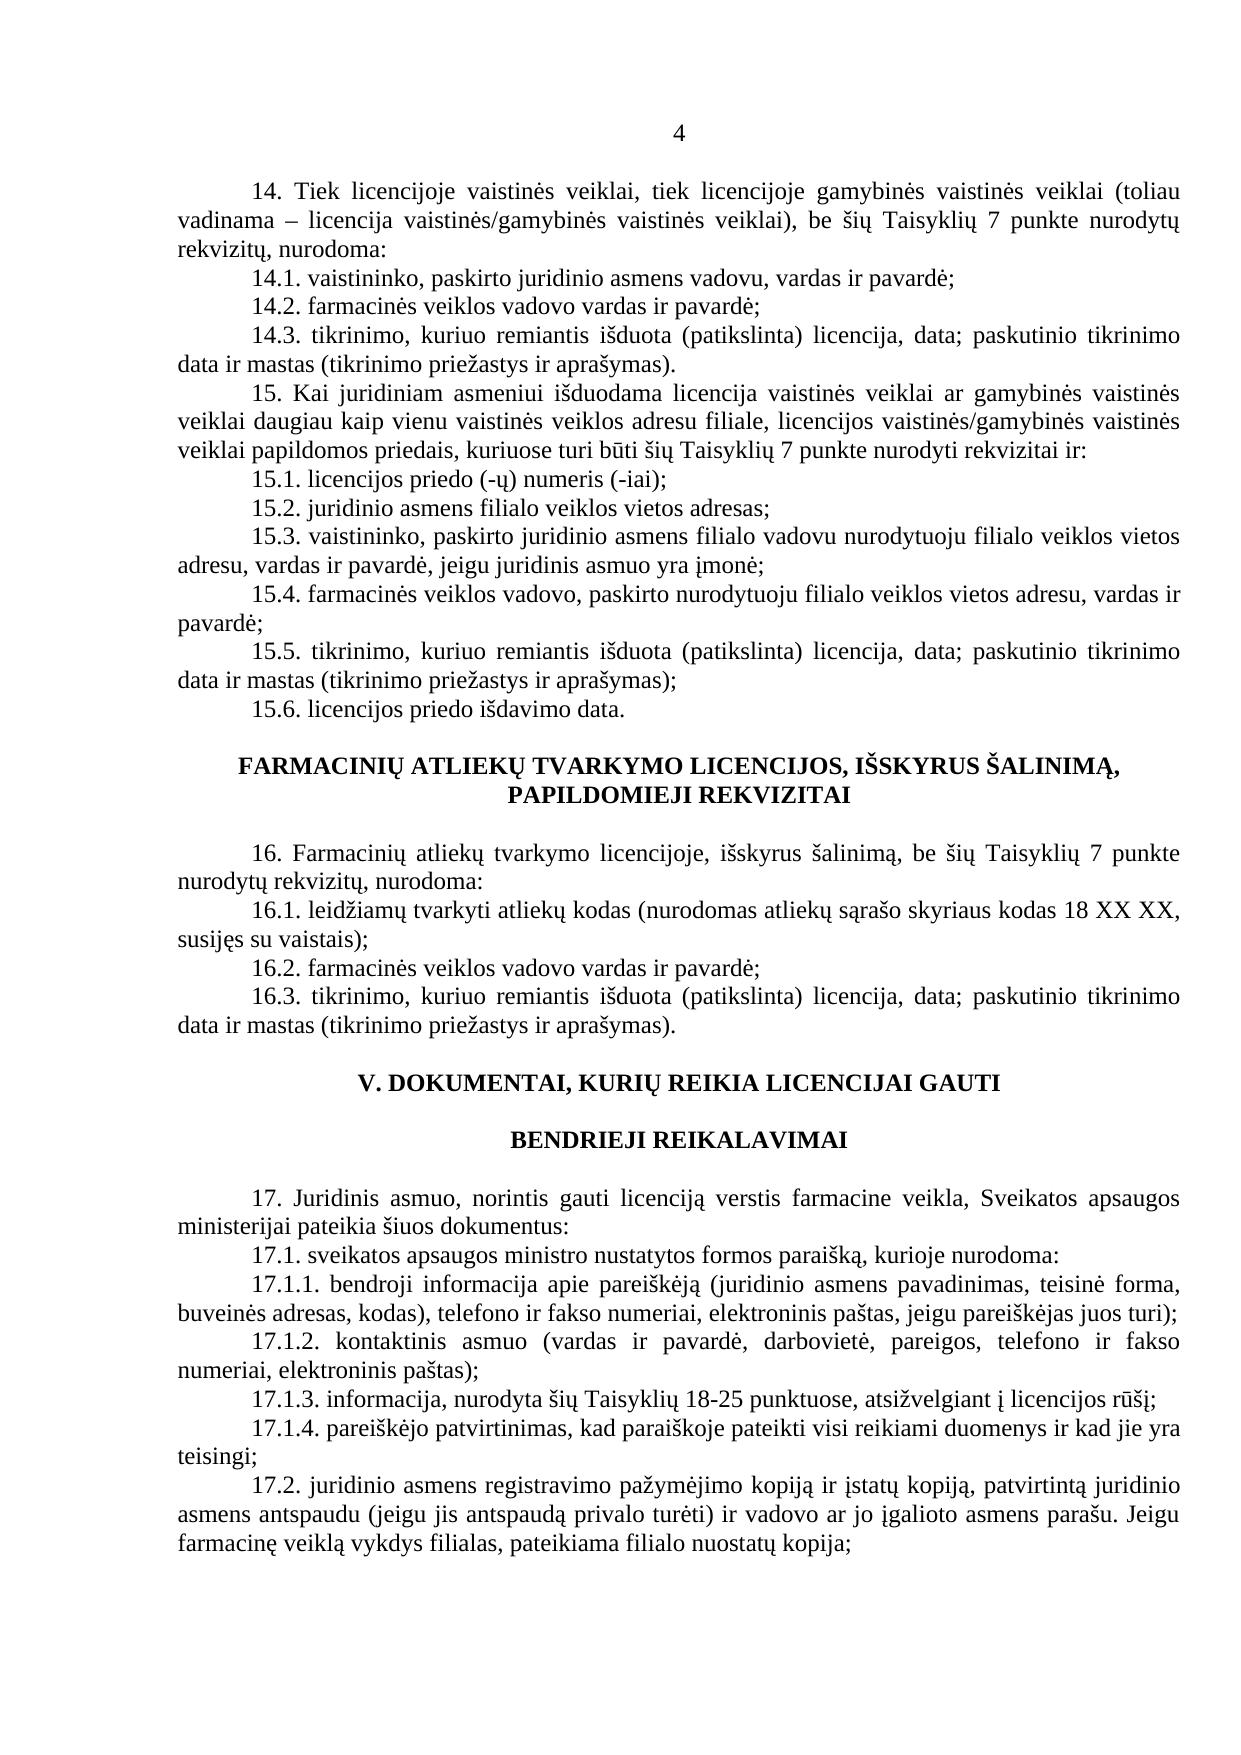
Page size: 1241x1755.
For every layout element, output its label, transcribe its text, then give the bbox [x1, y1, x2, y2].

text 17.1.1. bendroji informacija apie pareiškėją (juridinio asmens pavadinimas, teisinė forma, buveinės adresas, kodas), telefono ir fakso numeriai, elektroninis paštas, jeigu pareiškėjas juos turi); [177, 1269, 1181, 1326]
text 16.3. tikrinimo, kuriuo remiantis išduota (patikslinta) licencija, data; paskutinio tikrinimo data ir mastas (tikrinimo priežastys ir aprašymas). [177, 981, 1181, 1039]
text 16.1. leidžiamų tvarkyti atliekų kodas (nurodomas atliekų sąrašo skyriaus kodas 18 XX XX, susijęs su vaistais); [177, 895, 1181, 953]
text 17.1.3. informacija, nurodyta šių Taisyklių 18-25 punktuose, atsižvelgiant į licencijos rūšį; [177, 1384, 1181, 1413]
text 15.2. juridinio asmens filialo veiklos vietos adresas; [177, 493, 1181, 521]
text BENDRIEJI REIKALAVIMAI [177, 1125, 1181, 1154]
text 14.2. farmacinės veiklos vadovo vardas ir pavardė; [177, 291, 1181, 320]
text V. DOKUMENTAI, KURIŲ REIKIA LICENCIJAI GAUTI [177, 1068, 1181, 1096]
text 14. Tiek licencijoje vaistinės veiklai, tiek licencijoje gamybinės vaistinės veiklai (toliau vadinama – licencija vaistinės/gamybinės vaistinės veiklai), be šių Taisyklių 7 punkte nurodytų rekvizitų, nurodoma: [177, 176, 1181, 263]
text FARMACINIŲ ATLIEKŲ TVARKYMO LICENCIJOS, IŠSKYRUS ŠALINIMĄ, PAPILDOMIEJI REKVIZITAI [177, 751, 1181, 809]
text 15. Kai juridiniam asmeniui išduodama licencija vaistinės veiklai ar gamybinės vaistinės veiklai daugiau kaip vienu vaistinės veiklos adresu filiale, licencijos vaistinės/gamybinės vaistinės veiklai papildomos priedais, kuriuose turi būti šių Taisyklių 7 punkte nurodyti rekvizitai ir: [177, 378, 1181, 464]
text 14.1. vaistininko, paskirto juridinio asmens vadovu, vardas ir pavardė; [177, 263, 1181, 291]
text 15.4. farmacinės veiklos vadovo, paskirto nurodytuoju filialo veiklos vietos adresu, vardas ir pavardė; [177, 579, 1181, 636]
text 17.1. sveikatos apsaugos ministro nustatytos formos paraišką, kurioje nurodoma: [177, 1240, 1181, 1269]
text 17. Juridinis asmuo, norintis gauti licenciją verstis farmacine veikla, Sveikatos apsaugos ministerijai pateikia šiuos dokumentus: [177, 1183, 1181, 1240]
text 17.1.2. kontaktinis asmuo (vardas ir pavardė, darbovietė, pareigos, telefono ir fakso numeriai, elektroninis paštas); [177, 1326, 1181, 1384]
text 15.5. tikrinimo, kuriuo remiantis išduota (patikslinta) licencija, data; paskutinio tikrinimo data ir mastas (tikrinimo priežastys ir aprašymas); [177, 636, 1181, 694]
text 15.3. vaistininko, paskirto juridinio asmens filialo vadovu nurodytuoju filialo veiklos vietos adresu, vardas ir pavardė, jeigu juridinis asmuo yra įmonė; [177, 521, 1181, 579]
text 14.3. tikrinimo, kuriuo remiantis išduota (patikslinta) licencija, data; paskutinio tikrinimo data ir mastas (tikrinimo priežastys ir aprašymas). [177, 320, 1181, 378]
text 16.2. farmacinės veiklos vadovo vardas ir pavardė; [177, 953, 1181, 981]
text 17.2. juridinio asmens registravimo pažymėjimo kopiją ir įstatų kopiją, patvirtintą juridinio asmens antspaudu (jeigu jis antspaudą privalo turėti) ir vadovo ar jo įgalioto asmens parašu. Jeigu farmacinę veiklą vykdys filialas, pateikiama filialo nuostatų kopija; [177, 1470, 1181, 1556]
text 17.1.4. pareiškėjo patvirtinimas, kad paraiškoje pateikti visi reikiami duomenys ir kad jie yra teisingi; [177, 1413, 1181, 1470]
text 15.1. licencijos priedo (-ų) numeris (-iai); [177, 464, 1181, 493]
text 15.6. licencijos priedo išdavimo data. [177, 694, 1181, 723]
text 16. Farmacinių atliekų tvarkymo licencijoje, išskyrus šalinimą, be šių Taisyklių 7 punkte nurodytų rekvizitų, nurodoma: [177, 838, 1181, 895]
